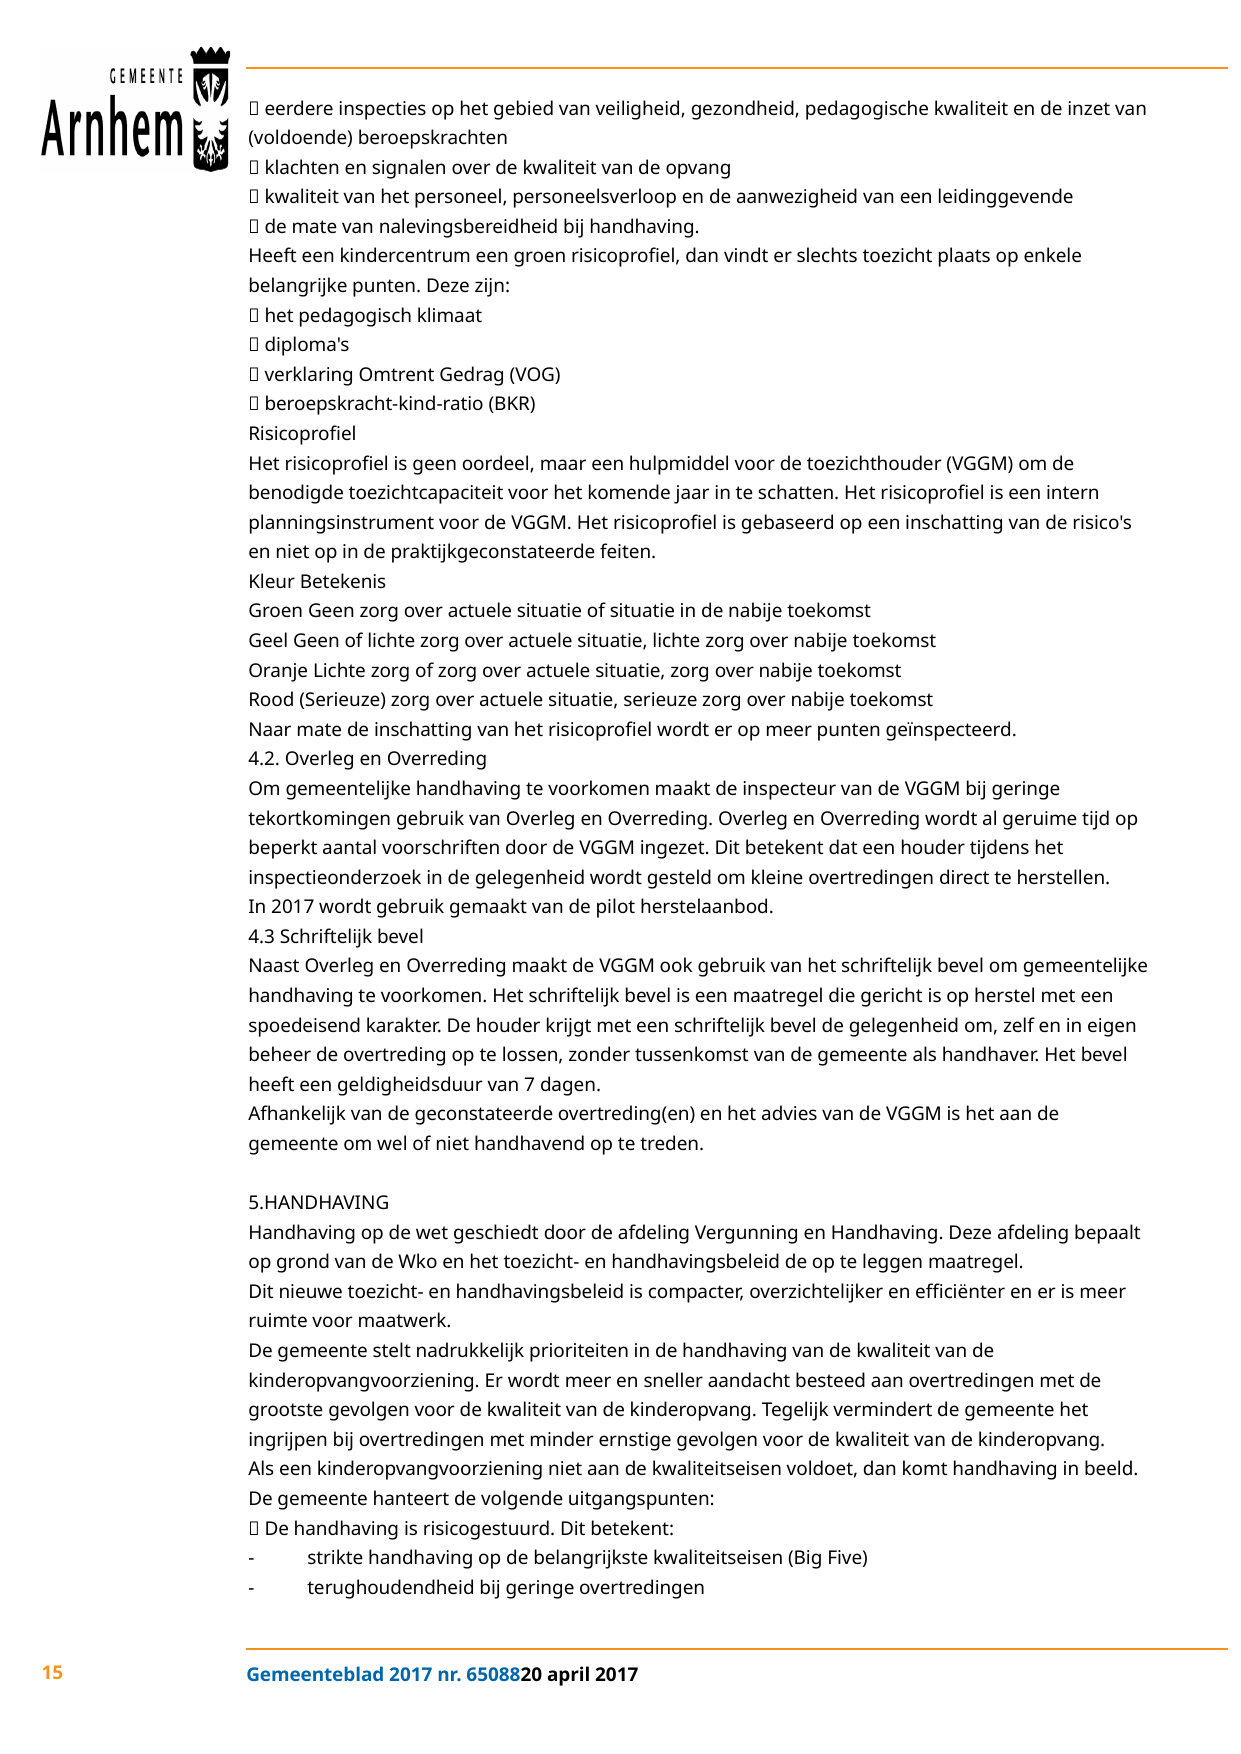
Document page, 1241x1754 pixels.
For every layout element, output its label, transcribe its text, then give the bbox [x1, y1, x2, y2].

text De gemeente hanteert de volgende uitgangspunten: [248, 1485, 1152, 1511]
text Geel Geen of lichte zorg over actuele situatie, lichte zorg over nabije toekomst [248, 627, 1152, 653]
text De gemeente stelt nadrukkelijk prioriteiten in de handhaving van de kwaliteit van de kinderopvangvoorziening. Er wordt meer en sneller aandacht besteed aan overtredingen met de grootste gevolgen voor de kwaliteit van de kinderopvang. Tegelijk vermindert de gemeente het ingrijpen bij overtredingen met minder ernstige gevolgen voor de kwaliteit van de kinderopvang. [248, 1337, 1152, 1452]
text Om gemeentelijke handhaving te voorkomen maakt de inspecteur van de VGGM bij geringe tekortkomingen gebruik van Overleg en Overreding. Overleg en Overreding wordt al geruime tijd op beperkt aantal voorschriften door de VGGM ingezet. Dit betekent dat een houder tijdens het inspectieonderzoek in de gelegenheid wordt gesteld om kleine overtredingen direct te herstellen. [248, 775, 1152, 890]
text Afhankelijk van de geconstateerde overtreding(en) en het advies van de VGGM is het aan de gemeente om wel of niet handhavend op te treden. [248, 1101, 1152, 1156]
text Oranje Lichte zorg of zorg over actuele situatie, zorg over nabije toekomst [248, 657, 1152, 683]
text Handhaving op de wet geschiedt door de afdeling Vergunning en Handhaving. Deze afdeling bepaalt op grond van de Wko en het toezicht- en handhavingsbeleid de op te leggen maatregel. [248, 1219, 1152, 1274]
text Kleur Betekenis [248, 568, 1152, 594]
text  de mate van nalevingsbereidheid bij handhaving. [248, 213, 1152, 239]
text Dit nieuwe toezicht- en handhavingsbeleid is compacter, overzichtelijker en efficiënter en er is meer ruimte voor maatwerk. [248, 1278, 1152, 1333]
text 4.2. Overleg en Overreding [248, 746, 1152, 771]
text Heeft een kindercentrum een groen risicoprofiel, dan vindt er slechts toezicht plaats op enkele belangrijke punten. Deze zijn: [248, 243, 1152, 298]
text  kwaliteit van het personeel, personeelsverloop en de aanwezigheid van een leidinggevende [248, 183, 1152, 209]
text Risicoprofiel [248, 420, 1152, 446]
list terughoudendheid bij geringe overtredingen [248, 1574, 1152, 1600]
text In 2017 wordt gebruik gemaakt van de pilot herstelaanbod. [248, 893, 1152, 919]
text Groen Geen zorg over actuele situatie of situatie in de nabije toekomst [248, 598, 1152, 623]
text  beroepskracht-kind-ratio (BKR) [248, 391, 1152, 416]
text  diploma's [248, 331, 1152, 357]
text Het risicoprofiel is geen oordeel, maar een hulpmiddel voor de toezichthouder (VGGM) om de benodigde toezichtcapaciteit voor het komende jaar in te schatten. Het risicoprofiel is een intern planningsinstrument voor de VGGM. Het risicoprofiel is gebaseerd op een inschatting van de risico's en niet op in de praktijkgeconstateerde feiten. [248, 450, 1152, 564]
text  het pedagogisch klimaat [248, 302, 1152, 328]
list strikte handhaving op de belangrijkste kwaliteitseisen (Big Five) [248, 1544, 1152, 1570]
picture [41, 47, 231, 172]
text Naast Overleg en Overreding maakt de VGGM ook gebruik van het schriftelijk bevel om gemeentelijke handhaving te voorkomen. Het schriftelijk bevel is een maatregel die gericht is op herstel met een spoedeisend karakter. De houder krijgt met een schriftelijk bevel de gelegenheid om, zelf en in eigen beheer de overtreding op te lossen, zonder tussenkomst van de gemeente als handhaver. Het bevel heeft een geldigheidsduur van 7 dagen. [248, 953, 1152, 1097]
text Rood (Serieuze) zorg over actuele situatie, serieuze zorg over nabije toekomst [248, 686, 1152, 712]
text  De handhaving is risicogestuurd. Dit betekent: [248, 1515, 1152, 1541]
text 4.3 Schriftelijk bevel [248, 923, 1152, 949]
text  klachten en signalen over de kwaliteit van de opvang [248, 154, 1152, 180]
text Als een kinderopvangvoorziening niet aan de kwaliteitseisen voldoet, dan komt handhaving in beeld. [248, 1456, 1152, 1481]
text  verklaring Omtrent Gedrag (VOG) [248, 361, 1152, 387]
text Naar mate de inschatting van het risicoprofiel wordt er op meer punten geïnspecteerd. [248, 716, 1152, 742]
text 5.HANDHAVING [248, 1189, 1152, 1215]
text  eerdere inspecties op het gebied van veiligheid, gezondheid, pedagogische kwaliteit en de inzet van (voldoende) beroepskrachten [248, 95, 1152, 150]
